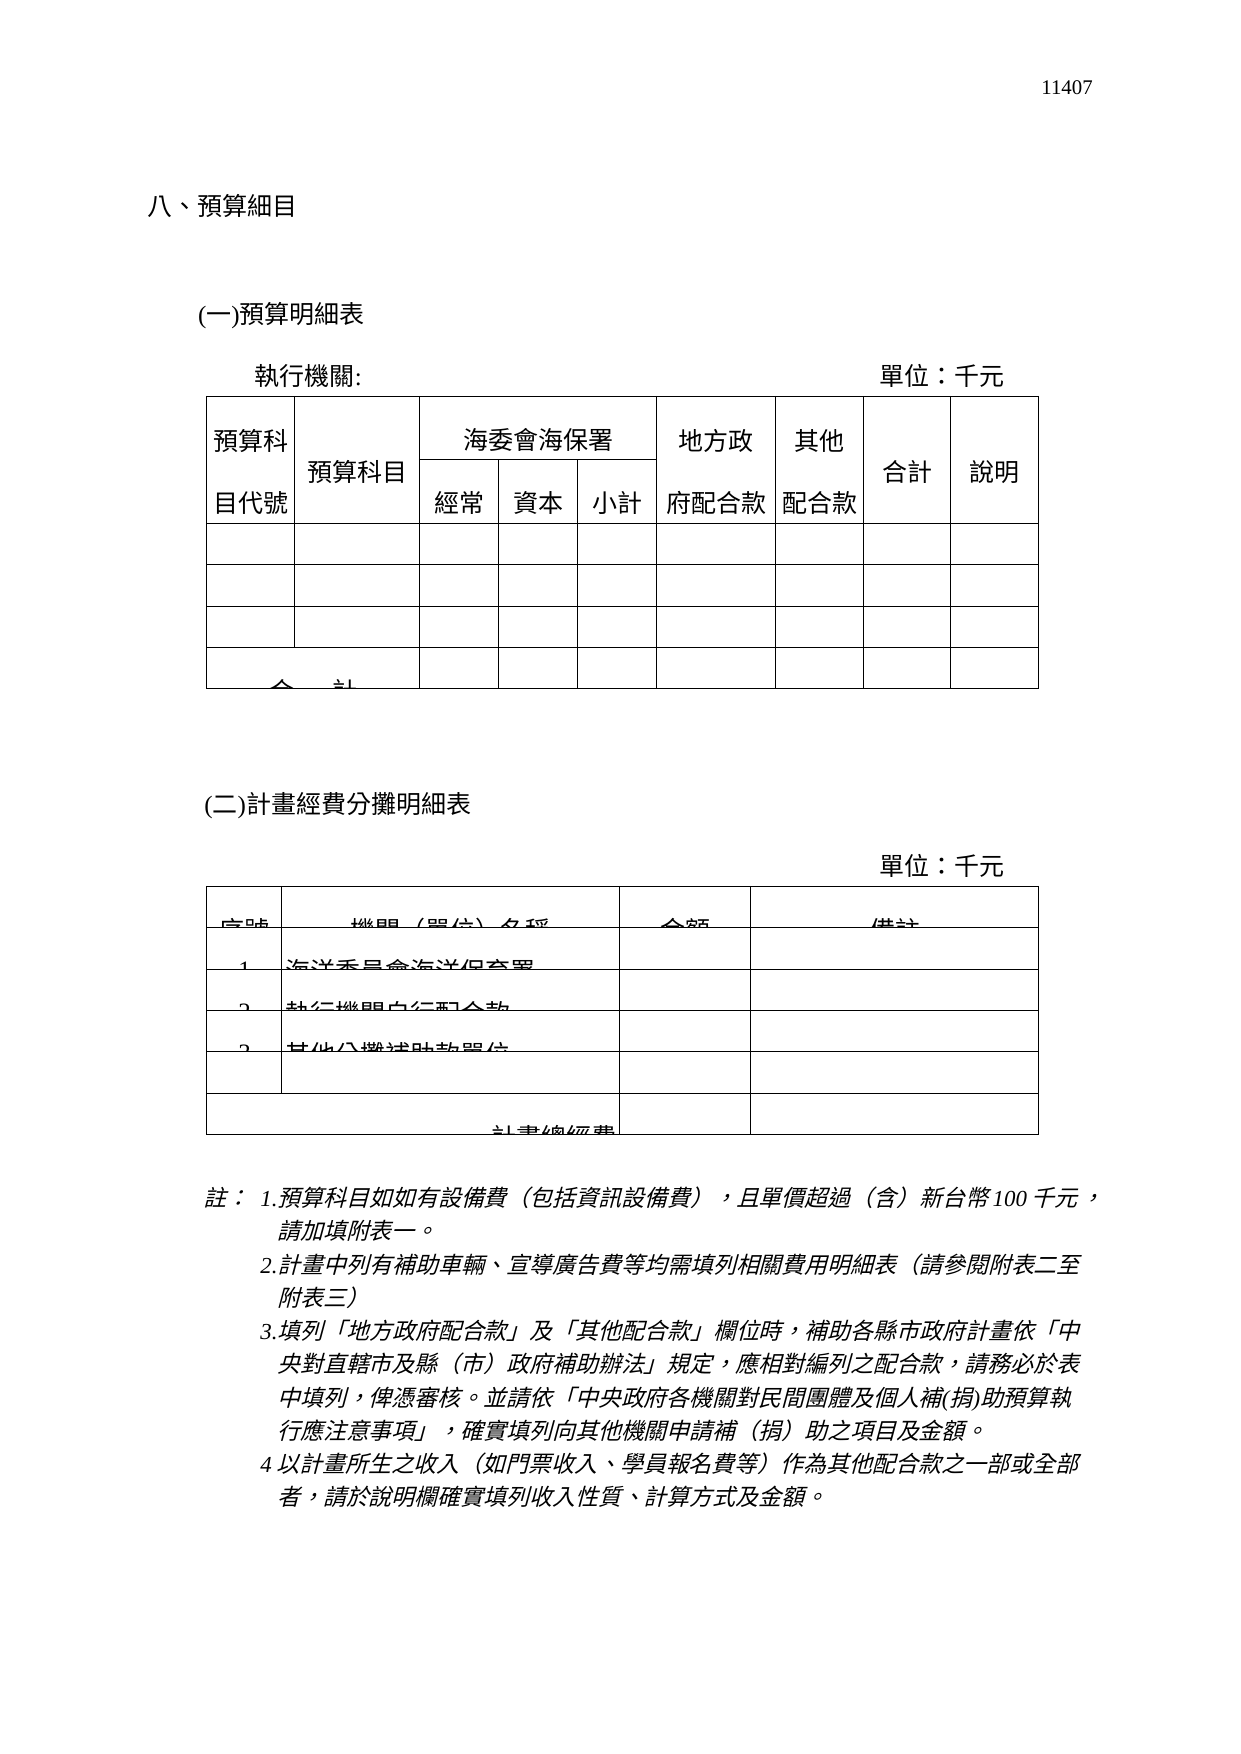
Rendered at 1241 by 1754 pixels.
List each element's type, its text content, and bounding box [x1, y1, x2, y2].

table_cell 1 [207, 928, 281, 968]
table_cell [420, 524, 498, 564]
table_header 其他 配合款 [776, 397, 863, 523]
table_header 金額 [620, 887, 750, 927]
table_cell [657, 565, 775, 606]
text 八、預算細目 [148, 163, 1092, 226]
table_cell [282, 1052, 619, 1092]
table_cell [578, 648, 656, 688]
table_cell [657, 524, 775, 564]
table_cell 資本 [499, 460, 577, 523]
table_cell [751, 928, 1038, 968]
table_cell [499, 524, 577, 564]
table_cell [207, 524, 294, 564]
text 單位：千元 [192, 823, 1092, 886]
text 4以計畫所生之收入（如門票收入、學員報名費等）作為其他配合款之一部或全部者，請於說明欄確實填列收入性質、計算方式及金額。 [204, 1446, 1092, 1512]
table_cell 3 [207, 1011, 281, 1051]
table_cell 其他分攤補助款單位 [282, 1011, 619, 1051]
text (一)預算明細表 [198, 271, 1092, 333]
text 2.計畫中列有補助車輛、宣導廣告費等均需填列相關費用明細表（請參閱附表二至附表三） [204, 1246, 1092, 1313]
table_header 預算科目代號 [207, 397, 294, 523]
table_cell [864, 565, 950, 606]
table_cell [776, 607, 863, 647]
table_cell [620, 1011, 750, 1051]
table_header 序號 [207, 887, 281, 927]
table_cell [657, 607, 775, 647]
table_header 說明 [951, 397, 1038, 523]
table_cell 海洋委員會海洋保育署 [282, 928, 619, 968]
text 3.填列「地方政府配合款」及「其他配合款」欄位時，補助各縣市政府計畫依「中央對直轄市及縣（市）政府補助辦法」規定，應相對編列之配合款，請務必於表中填列，俾憑審核。並請依「中央政府各機關對民間團體及個人補(捐)助預算執行應注意事項」，確實填列向其他機關申請補（捐）助之項目及金額。 [204, 1313, 1092, 1446]
table_cell [751, 1094, 1038, 1134]
table_cell [951, 524, 1038, 564]
table_cell [951, 607, 1038, 647]
table_cell [499, 648, 577, 688]
table_cell 執行機關自行配合款 [282, 970, 619, 1010]
table_cell [295, 524, 419, 564]
table_cell [620, 1052, 750, 1092]
table_cell [295, 607, 419, 647]
table_cell 2 [207, 970, 281, 1010]
table_cell 小計 [578, 460, 656, 523]
table_cell [751, 970, 1038, 1010]
text (二)計畫經費分攤明細表 [198, 761, 1092, 823]
table_cell [751, 1011, 1038, 1051]
table_cell [864, 524, 950, 564]
table_cell [776, 524, 863, 564]
table_cell [620, 928, 750, 968]
table_header 機關（單位）名稱 [282, 887, 619, 927]
table_header 合計 [864, 397, 950, 523]
table_cell [864, 607, 950, 647]
table_cell [864, 648, 950, 688]
table_cell [751, 1052, 1038, 1092]
table_cell [620, 970, 750, 1010]
table_cell … [207, 1052, 281, 1092]
table_cell [578, 607, 656, 647]
table_cell [776, 565, 863, 606]
table_cell [951, 648, 1038, 688]
table_cell [578, 524, 656, 564]
table_cell [207, 607, 294, 647]
table_cell [420, 648, 498, 688]
table_cell 合 計 [207, 648, 419, 688]
table_cell [420, 565, 498, 606]
text 註： 1.預算科目如如有設備費（包括資訊設備費），且單價超過（含）新台幣100千元，請加填附表一。 [204, 1180, 1092, 1246]
table_cell [951, 565, 1038, 606]
table_cell [295, 565, 419, 606]
table_cell [620, 1094, 750, 1134]
table_header 地方政 府配合款 [657, 397, 775, 523]
table_cell [420, 607, 498, 647]
table_cell 經常 [420, 460, 498, 523]
text 執行機關: 單位：千元 [192, 333, 1092, 396]
table_cell [776, 648, 863, 688]
table_cell 計畫總經費 [207, 1094, 619, 1134]
table_cell [657, 648, 775, 688]
table_cell [578, 565, 656, 606]
table_cell [499, 565, 577, 606]
table_header 備註 [751, 887, 1038, 927]
table_cell [207, 565, 294, 606]
table_header 預算科目 [295, 397, 419, 523]
table_header 海委會海保署 [420, 397, 656, 459]
table_cell [499, 607, 577, 647]
